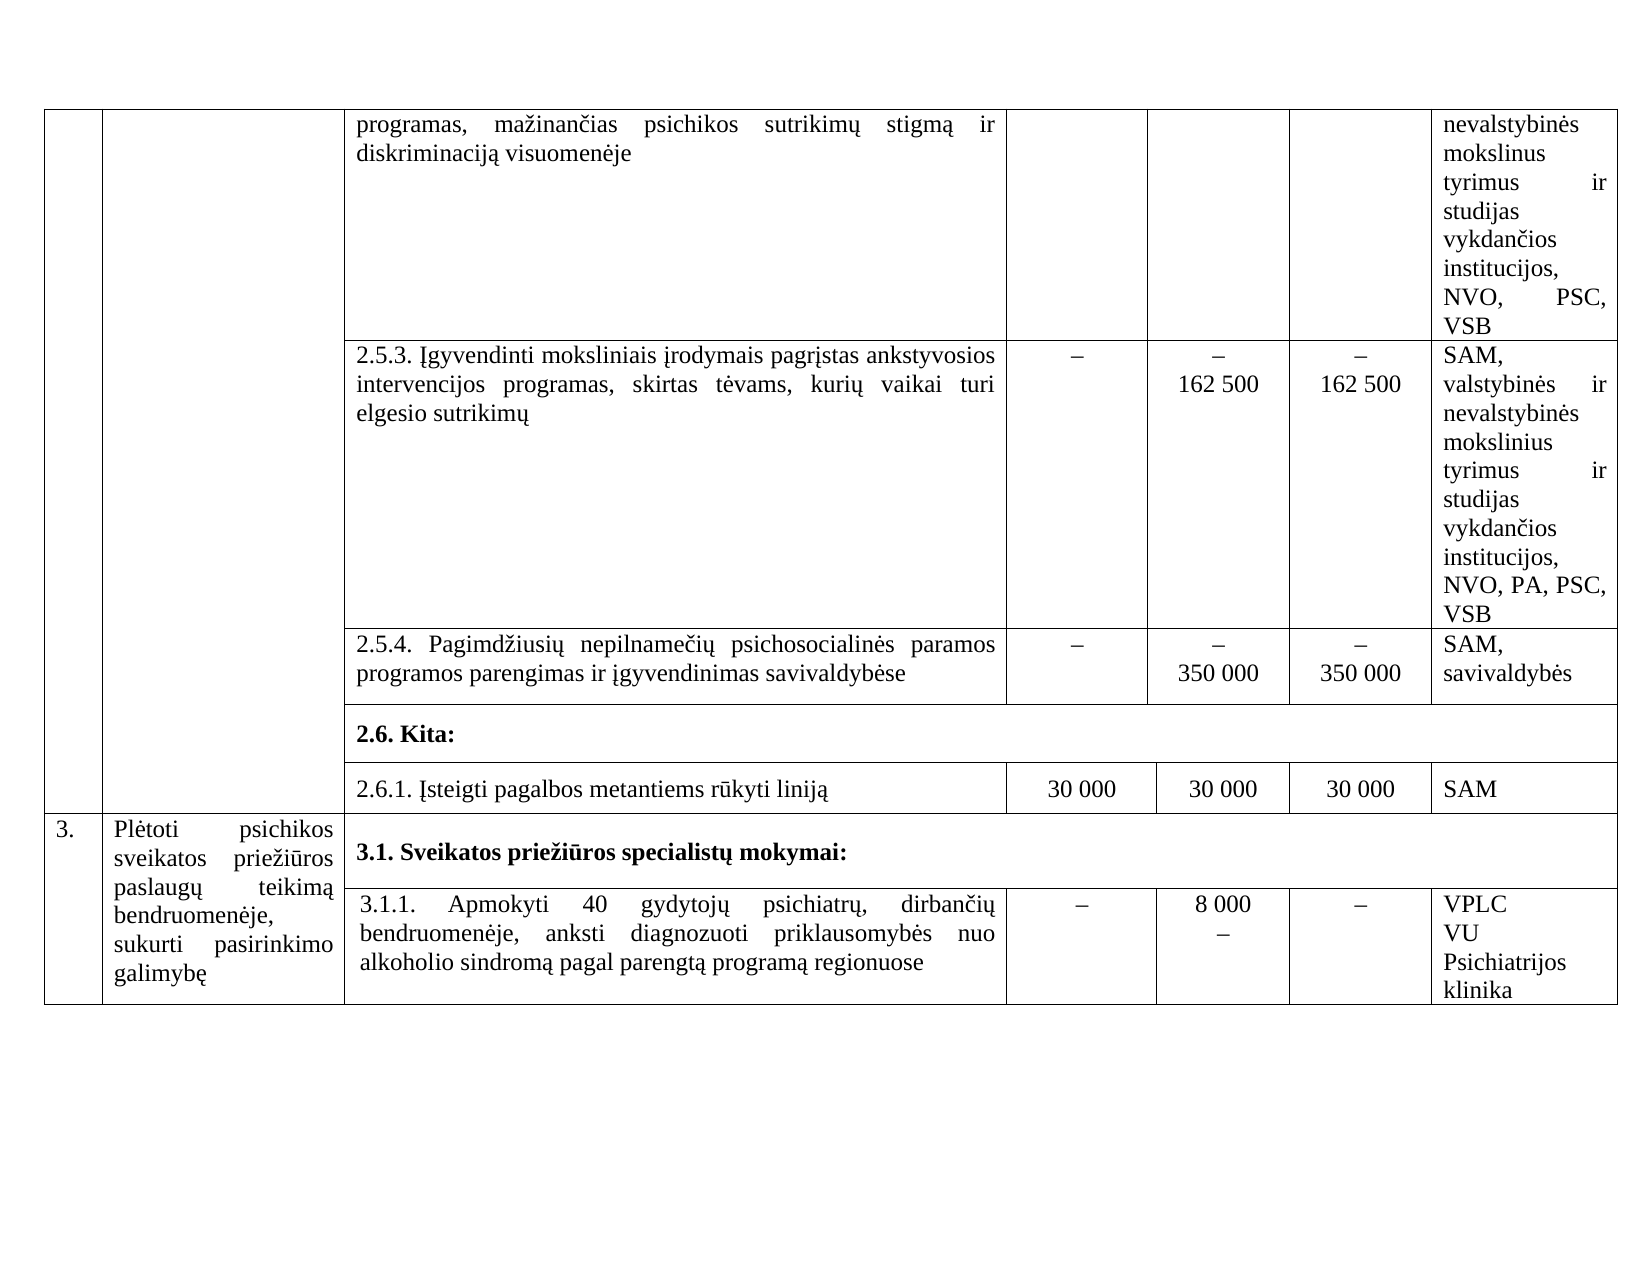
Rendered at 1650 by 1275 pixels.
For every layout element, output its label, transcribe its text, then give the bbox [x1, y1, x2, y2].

table_cell 3. [45, 814, 102, 1004]
table_cell SAM, valstybinės ir nevalstybinės mokslinius tyrimus ir studijas vykdančios institucijos, NVO, PA, PSC, VSB [1432, 341, 1617, 628]
table_cell 2.5.3. Įgyvendinti moksliniais įrodymais pagrįstas ankstyvosios intervencijos programas, skirtas tėvams, kurių vaikai turi elgesio sutrikimų [345, 341, 1006, 628]
table_cell 3.1. Sveikatos priežiūros specialistų mokymai: [345, 814, 1617, 888]
table_cell – [1290, 889, 1431, 1004]
table_cell Plėtoti psichikos sveikatos priežiūros paslaugų teikimą bendruomenėje, sukurti pasirinkimo galimybę [103, 814, 344, 1004]
table_cell [1007, 110, 1147, 339]
table_cell – [1007, 889, 1156, 1004]
table_cell 3.1.1. Apmokyti 40 gydytojų psichiatrų, dirbančių bendruomenėje, anksti diagnozuoti priklausomybės nuo alkoholio sindromą pagal parengtą programą regionuose [345, 889, 1006, 1004]
table_cell 8 000 – [1157, 889, 1289, 1004]
table_cell – 162 500 [1148, 341, 1289, 628]
table_cell SAM [1432, 763, 1617, 813]
table_cell – 350 000 [1290, 629, 1431, 704]
table_cell VPLC VU Psichiatrijos klinika [1432, 889, 1617, 1004]
table_cell 2.6.1. Įsteigti pagalbos metantiems rūkyti liniją [345, 763, 1006, 813]
table_cell 2.5.4. Pagimdžiusių nepilnamečių psichosocialinės paramos programos parengimas ir įgyvendinimas savivaldybėse [345, 629, 1006, 704]
table_cell nevalstybinės mokslinus tyrimus ir studijas vykdančios institucijos, NVO, PSC, VSB [1432, 110, 1617, 339]
table_cell 30 000 [1157, 763, 1289, 813]
table_cell – 350 000 [1148, 629, 1289, 704]
table_cell 30 000 [1007, 763, 1156, 813]
table_cell – [1007, 629, 1147, 704]
table_cell [103, 110, 344, 813]
table_cell [1148, 110, 1289, 339]
table_cell [1290, 110, 1431, 339]
table_cell 2.6. Kita: [345, 705, 1617, 762]
table_cell [45, 110, 102, 813]
table_cell SAM, savivaldybės [1432, 629, 1617, 704]
table_cell – [1007, 341, 1147, 628]
table_cell programas, mažinančias psichikos sutrikimų stigmą ir diskriminaciją visuomenėje [345, 110, 1006, 339]
table_cell – 162 500 [1290, 341, 1431, 628]
table_cell 30 000 [1290, 763, 1431, 813]
